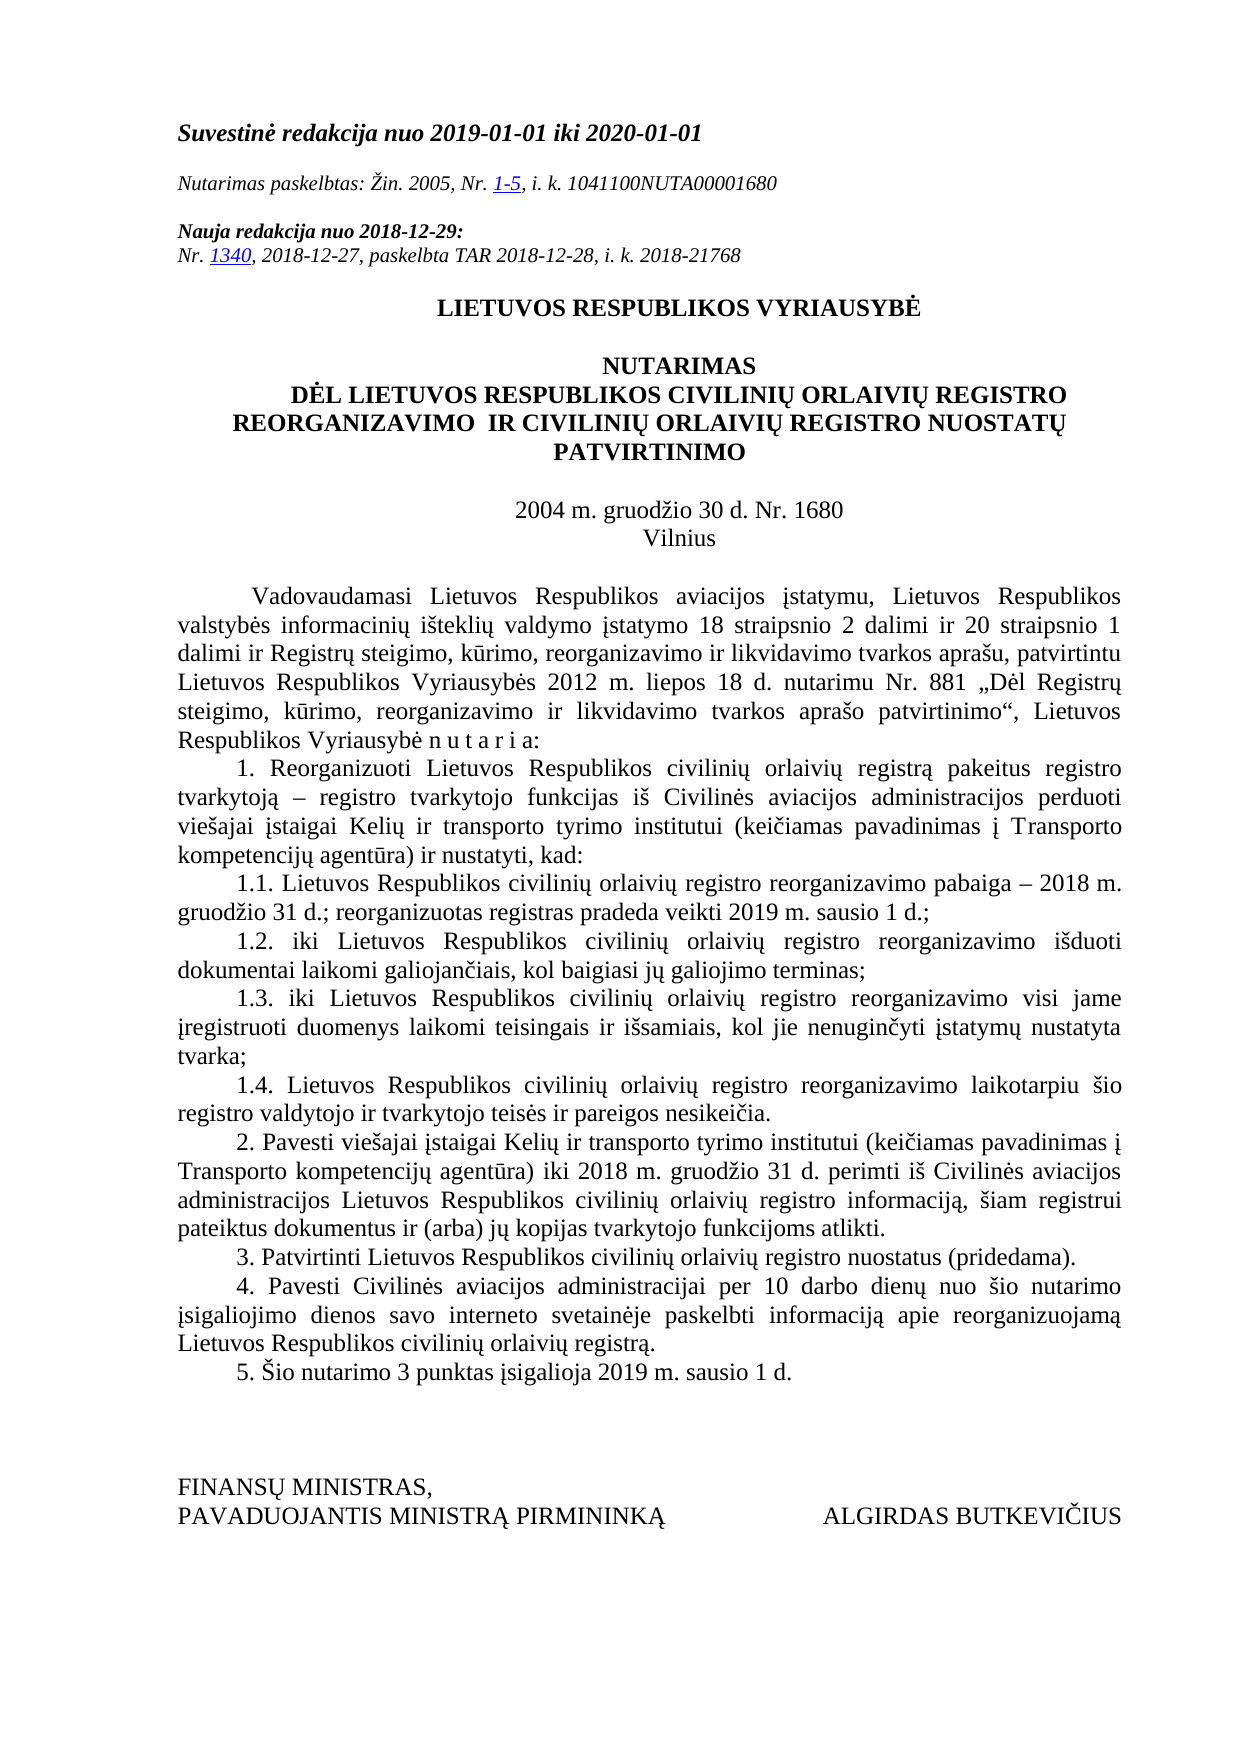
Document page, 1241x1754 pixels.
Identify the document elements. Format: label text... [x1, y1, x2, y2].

text 1.4. Lietuvos Respublikos civilinių orlaivių registro reorganizavimo laikotarpiu šio registro valdytojo ir tvarkytojo teisės ir pareigos nesikeičia. [177, 1070, 1122, 1127]
text Nauja redakcija nuo 2018-12-29: [177, 219, 1122, 243]
text 1. Reorganizuoti Lietuvos Respublikos civilinių orlaivių registrą pakeitus registro tvarkytoją – registro tvarkytojo funkcijas iš Civilinės aviacijos administracijos perduoti viešajai įstaigai Kelių ir transporto tyrimo institutui (keičiamas pavadinimas į Transporto kompetencijų agentūra) ir nustatyti, kad: [177, 753, 1122, 868]
text Vadovaudamasi Lietuvos Respublikos aviacijos įstatymu, Lietuvos Respublikos valstybės informacinių išteklių valdymo įstatymo 18 straipsnio 2 dalimi ir 20 straipsnio 1 dalimi ir Registrų steigimo, kūrimo, reorganizavimo ir likvidavimo tvarkos aprašu, patvirtintu Lietuvos Respublikos Vyriausybės 2012 m. liepos 18 d. nutarimu Nr. 881 „Dėl Registrų steigimo, kūrimo, reorganizavimo ir likvidavimo tvarkos aprašo patvirtinimo“, Lietuvos Respublikos Vyriausybė nutaria: [177, 581, 1122, 753]
text 1.2. iki Lietuvos Respublikos civilinių orlaivių registro reorganizavimo išduoti dokumentai laikomi galiojančiais, kol baigiasi jų galiojimo terminas; [177, 926, 1122, 983]
text NUTARIMAS [177, 351, 1122, 380]
text Vilnius [177, 523, 1122, 552]
text 2. Pavesti viešajai įstaigai Kelių ir transporto tyrimo institutui (keičiamas pavadinimas į Transporto kompetencijų agentūra) iki 2018 m. gruodžio 31 d. perimti iš Civilinės aviacijos administracijos Lietuvos Respublikos civilinių orlaivių registro informaciją, šiam registrui pateiktus dokumentus ir (arba) jų kopijas tvarkytojo funkcijoms atlikti. [177, 1127, 1122, 1242]
text 2004 m. gruodžio 30 d. Nr. 1680 [177, 495, 1122, 523]
text 3. Patvirtinti Lietuvos Respublikos civilinių orlaivių registro nuostatus (pridedama). [177, 1242, 1122, 1271]
text 1.3. iki Lietuvos Respublikos civilinių orlaivių registro reorganizavimo visi jame įregistruoti duomenys laikomi teisingais ir išsamiais, kol jie nenuginčyti įstatymų nustatyta tvarka; [177, 983, 1122, 1070]
text Suvestinė redakcija nuo 2019-01-01 iki 2020-01-01 [177, 118, 1122, 147]
text 5. Šio nutarimo 3 punktas įsigalioja 2019 m. sausio 1 d. [177, 1357, 1122, 1386]
text Nutarimas paskelbtas: Žin. 2005, Nr. 1-5, i. k. 1041100NUTA00001680 [177, 171, 1122, 195]
text 4. Pavesti Civilinės aviacijos administracijai per 10 darbo dienų nuo šio nutarimo įsigaliojimo dienos savo interneto svetainėje paskelbti informaciją apie reorganizuojamą Lietuvos Respublikos civilinių orlaivių registrą. [177, 1271, 1122, 1357]
text FINANSŲ MINISTRAS, [177, 1472, 1122, 1501]
text LIETUVOS RESPUBLIKOS VYRIAUSYBĖ [177, 293, 1122, 322]
text Nr. 1340, 2018-12-27, paskelbta TAR 2018-12-28, i. k. 2018-21768 [177, 243, 1122, 267]
text PAVADUOJANTIS MINISTRĄ PIRMININKĄ ALGIRDAS BUTKEVIČIUS [177, 1501, 1122, 1530]
text DĖL LIETUVOS RESPUBLIKOS CIVILINIŲ ORLAIVIŲ REGISTRO REORGANIZAVIMO IR CIVILINIŲ ORLAIVIŲ REGISTRO NUOSTATŲ PATVIRTINIMO [177, 380, 1122, 466]
text 1.1. Lietuvos Respublikos civilinių orlaivių registro reorganizavimo pabaiga – 2018 m. gruodžio 31 d.; reorganizuotas registras pradeda veikti 2019 m. sausio 1 d.; [177, 868, 1122, 926]
